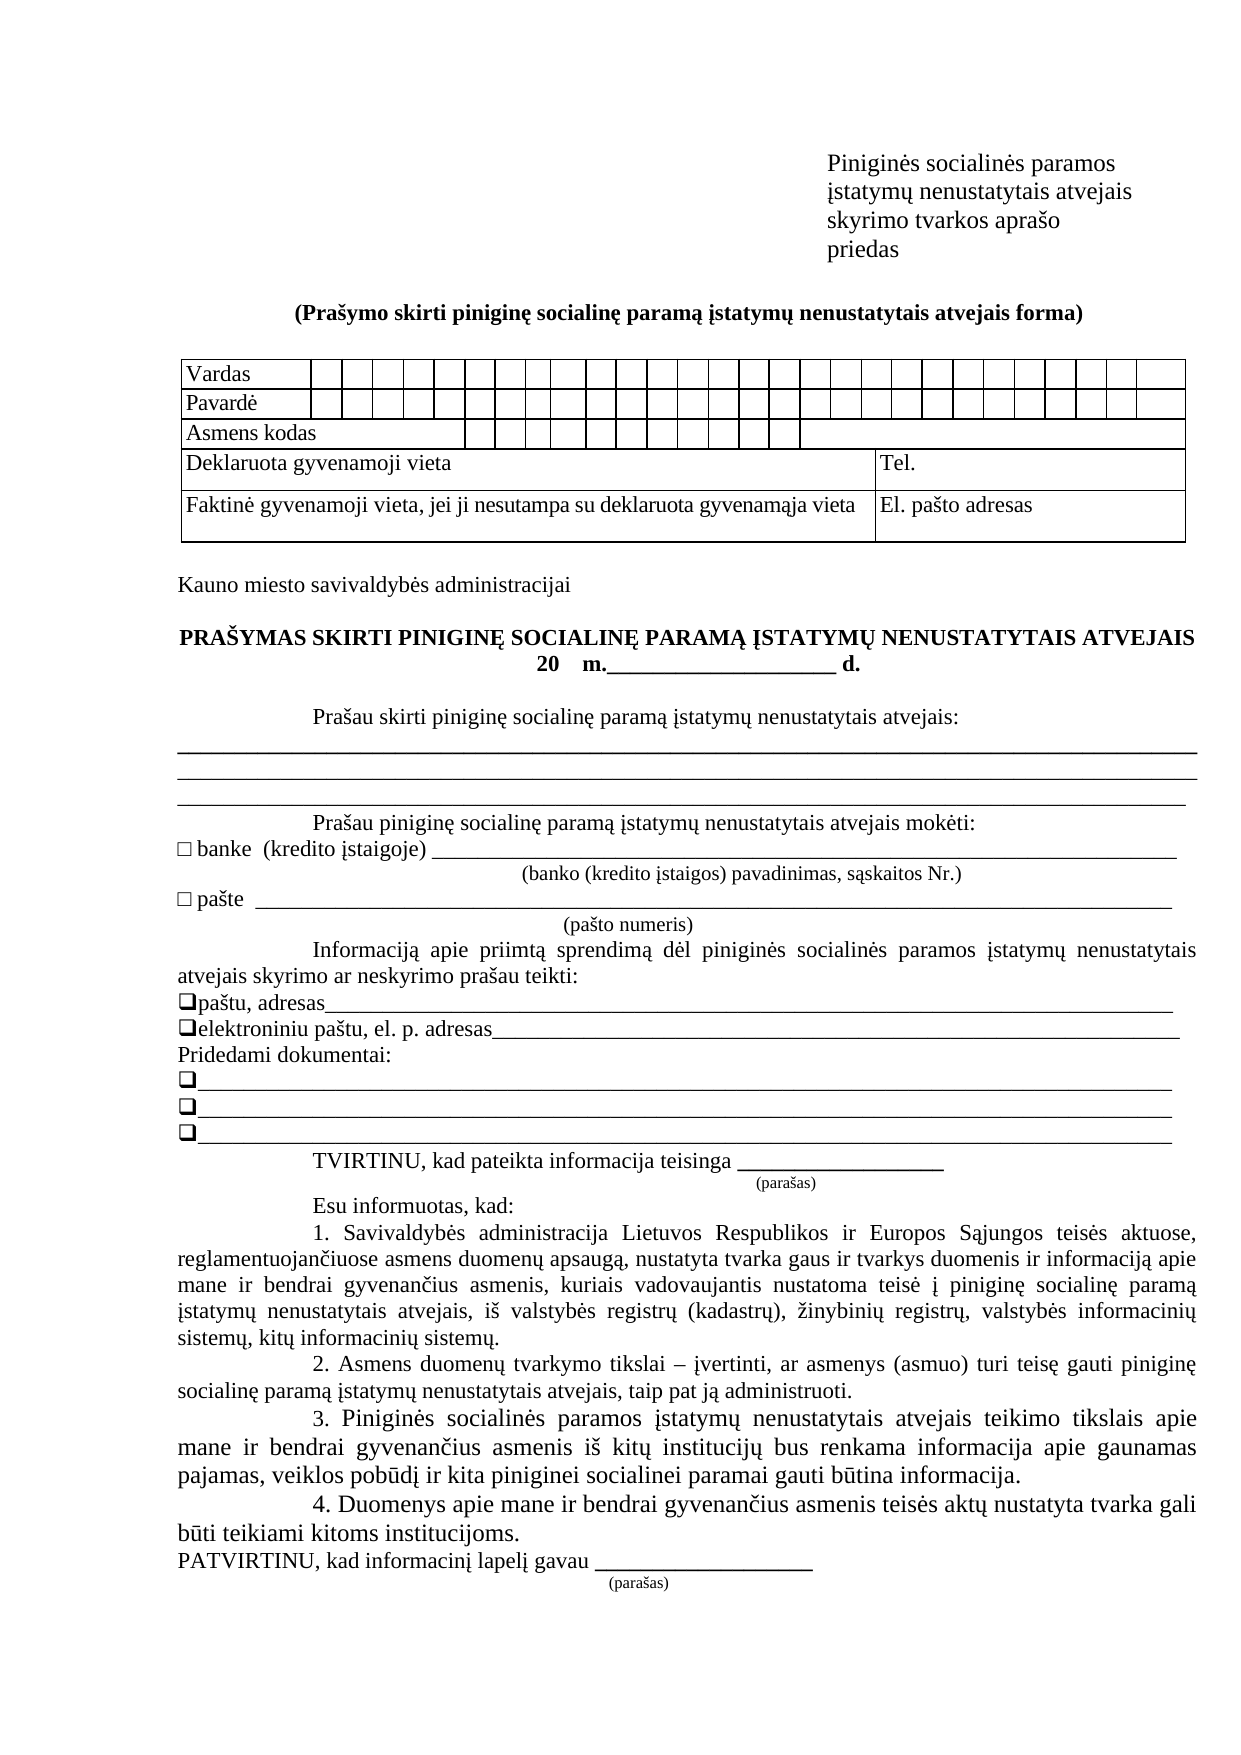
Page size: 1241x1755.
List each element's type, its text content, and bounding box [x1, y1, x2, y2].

table_header [740, 360, 768, 388]
text □ banke (kredito įstaigoje) _________________________________________________________________ [177, 835, 1198, 861]
table_cell [801, 420, 1185, 448]
table_header [801, 360, 830, 388]
text □ pašte ________________________________________________________________________________ [177, 885, 1198, 912]
table_cell [312, 390, 341, 418]
table_cell [404, 390, 433, 418]
table_header Vardas [182, 360, 310, 388]
table_header [526, 360, 550, 388]
text Informaciją apie priimtą sprendimą dėl piniginės socialinės paramos įstatymų nenustatytais atvejais skyrimo ar neskyrimo prašau teikti: [177, 936, 1198, 988]
table_header [984, 360, 1014, 388]
table_cell [831, 390, 861, 418]
table_cell [466, 390, 494, 418]
text _____________________________________________________________________________________ [177, 1094, 1198, 1120]
table_cell [740, 390, 768, 418]
table_cell [1015, 390, 1044, 418]
text (Prašymo skirti piniginę socialinę paramą įstatymų nenustatytais atvejais forma) [177, 299, 1201, 325]
table_header [435, 360, 464, 388]
text ________________________________________________________________________________________ [177, 782, 1198, 809]
text _________________________________________________________________________________________ [177, 756, 1198, 782]
table_cell [526, 420, 550, 448]
table_header [709, 360, 738, 388]
table_cell [496, 420, 525, 448]
table_cell [801, 390, 830, 418]
table_header [373, 360, 403, 388]
table_cell Asmens kodas [182, 420, 464, 448]
text skyrimo tvarkos aprašo [827, 205, 1198, 234]
text 1. Savivaldybės administracija Lietuvos Respublikos ir Europos Sąjungos teisės aktuose, reglamentuojančiuose asmens duomenų apsaugą, nustatyta tvarka gaus ir tvarkys duomenis ir informaciją apie mane ir bendrai gyvenančius asmenis, kuriais vadovaujantis nustatoma teisė į piniginę socialinę paramą įstatymų nenustatytais atvejais, iš valstybės registrų (kadastrų), žinybinių registrų, valstybės informacinių sistemų, kitų informacinių sistemų. [177, 1218, 1198, 1350]
table_header [551, 360, 585, 388]
table_header [770, 360, 799, 388]
table_cell [648, 390, 677, 418]
table_cell [984, 390, 1014, 418]
text (banko (kredito įstaigos) pavadinimas, sąskaitos Nr.) [177, 861, 1198, 885]
table_cell [587, 420, 615, 448]
table_header [343, 360, 372, 388]
table_cell [526, 390, 550, 418]
text 20 m.____________________ d. [177, 651, 1198, 677]
table_cell [892, 390, 921, 418]
table_cell [770, 390, 799, 418]
text _____________________________________________________________________________________ [177, 1120, 1198, 1147]
text paštu, adresas__________________________________________________________________________ [177, 988, 1198, 1015]
text PRAŠYMAS SKIRTI PINIGINĘ SOCIALINĘ PARAMĄ ĮSTATYMŲ NENUSTATYTAIS ATVEJAIS [177, 624, 1198, 651]
table_cell [466, 420, 494, 448]
text Piniginės socialinės paramos įstatymų nenustatytais atvejais [827, 148, 1198, 205]
text priedas [827, 234, 1198, 263]
table_cell [862, 390, 891, 418]
table_cell [1046, 390, 1075, 418]
table_header [678, 360, 708, 388]
table_cell El. pašto adresas [876, 491, 1185, 541]
table_header [648, 360, 677, 388]
table_cell [648, 420, 677, 448]
table_cell [1137, 390, 1185, 418]
table_cell [740, 420, 768, 448]
table_header [1046, 360, 1075, 388]
table_cell Tel. [876, 450, 1185, 490]
table_header [862, 360, 891, 388]
table_cell Pavardė [182, 390, 310, 418]
table_cell [1107, 390, 1136, 418]
text Prašau piniginę socialinę paramą įstatymų nenustatytais atvejais mokėti: [177, 809, 1198, 835]
table_cell [709, 420, 738, 448]
table_cell [496, 390, 525, 418]
table_cell [1077, 390, 1106, 418]
table_cell Deklaruota gyvenamoji vieta [182, 450, 875, 490]
text _____________________________________________________________________________________ [177, 1068, 1198, 1094]
table_cell [617, 420, 646, 448]
table_header [1077, 360, 1106, 388]
table_header [1015, 360, 1044, 388]
table_header [954, 360, 983, 388]
text elektroniniu paštu, el. p. adresas____________________________________________________________ [177, 1015, 1198, 1041]
table_cell [954, 390, 983, 418]
table_header [923, 360, 952, 388]
text Pridedami dokumentai: [177, 1041, 1198, 1068]
table_cell [709, 390, 738, 418]
text PATVIRTINU, kad informacinį lapelį gavau ___________________ [177, 1547, 1198, 1573]
table_cell [678, 420, 708, 448]
table_cell [617, 390, 646, 418]
table_header [617, 360, 646, 388]
text Kauno miesto savivaldybės administracijai [177, 571, 1198, 598]
text 3. Piniginės socialinės paramos įstatymų nenustatytais atvejais teikimo tikslais apie mane ir bendrai gyvenančius asmenis iš kitų institucijų bus renkama informacija apie gaunamas pajamas, veiklos pobūdį ir kita piniginei socialinei paramai gauti būtina informacija. [177, 1403, 1198, 1489]
table_cell [373, 390, 403, 418]
table_cell [587, 390, 615, 418]
table_cell [343, 390, 372, 418]
text 4. Duomenys apie mane ir bendrai gyvenančius asmenis teisės aktų nustatyta tvarka gali būti teikiami kitoms institucijoms. [177, 1489, 1198, 1547]
text (parašas) [177, 1173, 1198, 1192]
text (pašto numeris) [177, 912, 1198, 936]
table_header [404, 360, 433, 388]
table_cell [678, 390, 708, 418]
text _________________________________________________________________________________________ [177, 729, 1198, 756]
table_header [587, 360, 615, 388]
table_cell Faktinė gyvenamoji vieta, jei ji nesutampa su deklaruota gyvenamąja vieta [182, 491, 875, 541]
table_cell [923, 390, 952, 418]
table_cell [551, 420, 585, 448]
table_cell [551, 390, 585, 418]
table_cell [435, 390, 464, 418]
table_header [496, 360, 525, 388]
table_header [312, 360, 341, 388]
table_header [1107, 360, 1136, 388]
table_header [892, 360, 921, 388]
text 2. Asmens duomenų tvarkymo tikslai – įvertinti, ar asmenys (asmuo) turi teisę gauti piniginę socialinę paramą įstatymų nenustatytais atvejais, taip pat ją administruoti. [177, 1350, 1198, 1403]
text Prašau skirti piniginę socialinę paramą įstatymų nenustatytais atvejais: [177, 703, 1198, 729]
text TVIRTINU, kad pateikta informacija teisinga __________________ [177, 1147, 1198, 1173]
table_header [831, 360, 861, 388]
table_header [466, 360, 494, 388]
text (parašas) [177, 1573, 1198, 1592]
table_header [1137, 360, 1185, 388]
table_cell [770, 420, 799, 448]
text Esu informuotas, kad: [177, 1192, 1198, 1218]
